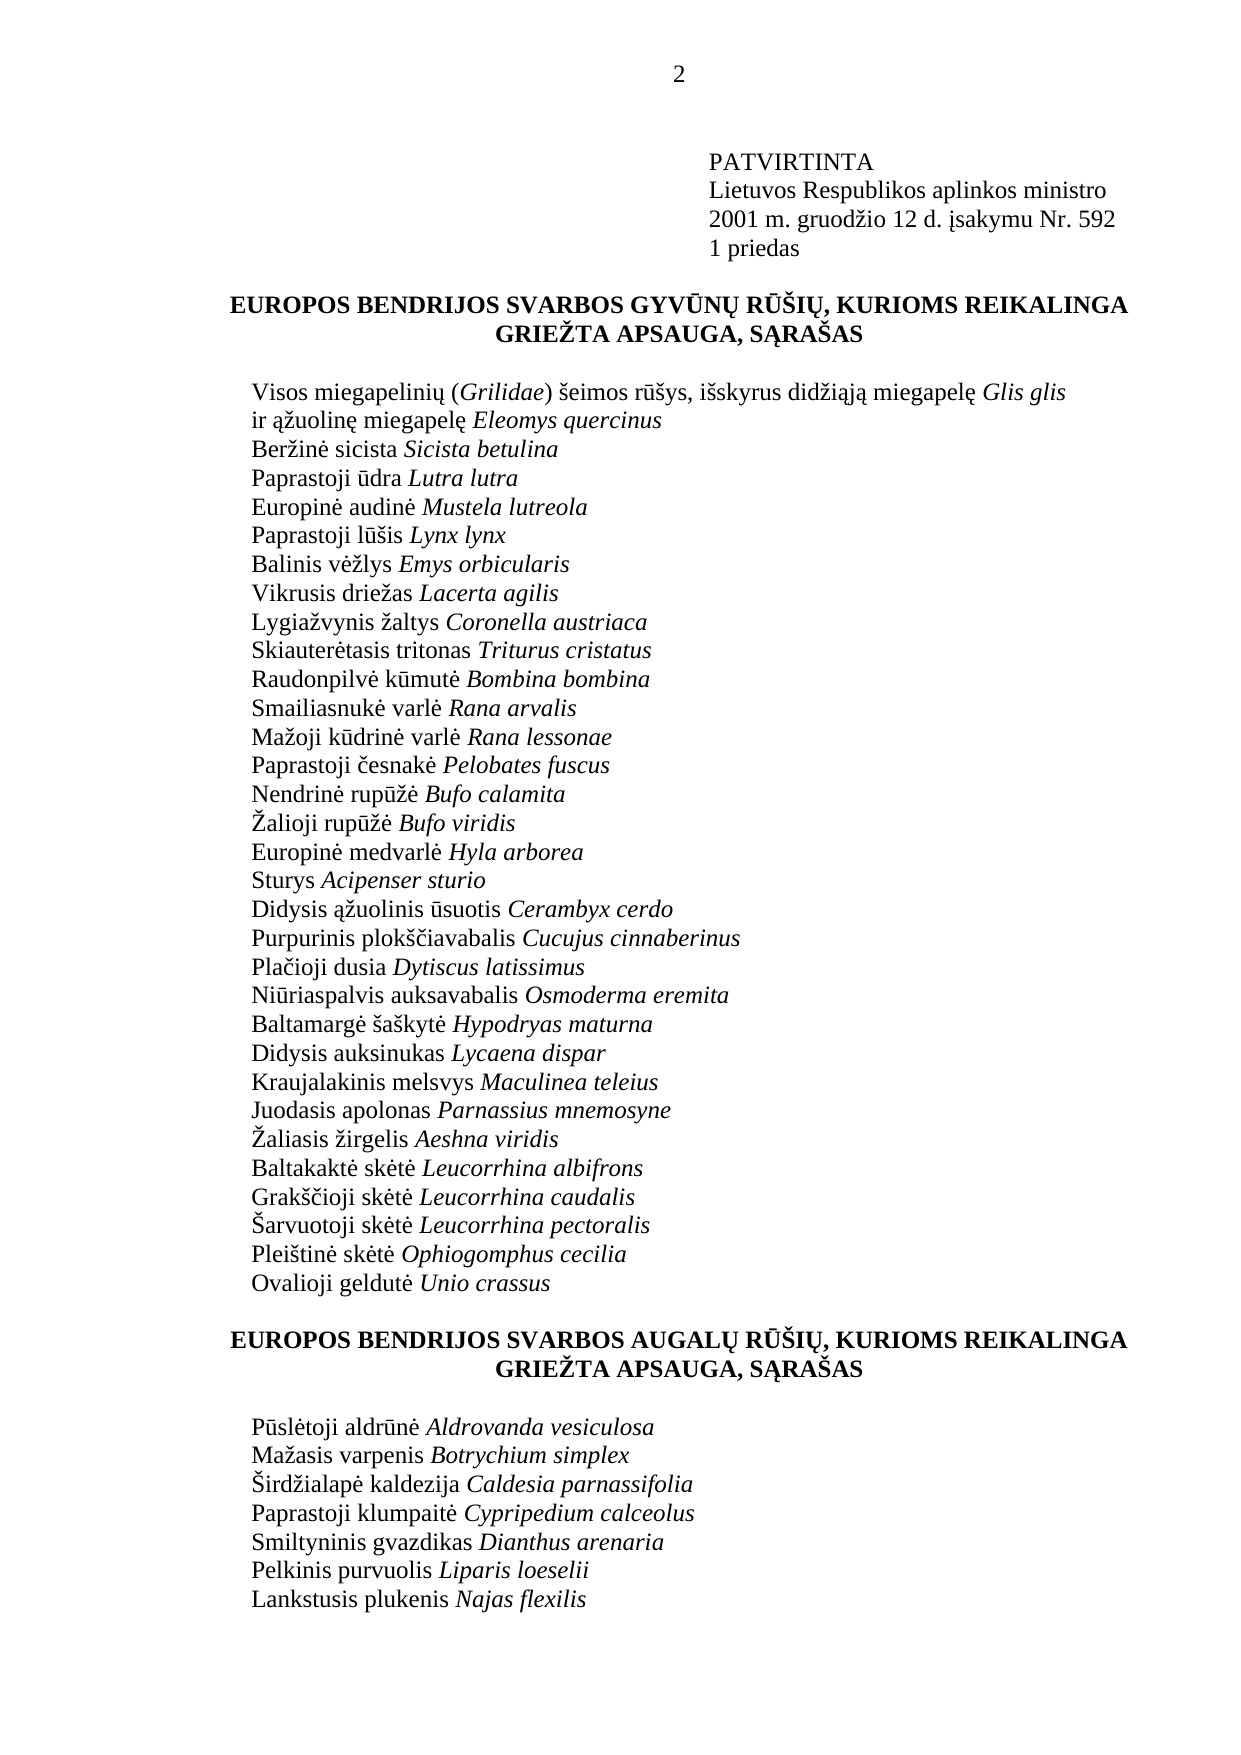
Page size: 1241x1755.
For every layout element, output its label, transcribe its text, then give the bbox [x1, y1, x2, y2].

text Europos Bendrijos svarbos gyvūnų rūšių, kurioms reikalinga griežta apsauga, sąrašas [177, 291, 1181, 348]
text Baltakaktė skėtė Leucorrhina albifrons [177, 1153, 1181, 1182]
text Kraujalakinis melsvys Maculinea teleius [177, 1067, 1181, 1096]
text Lygiažvynis žaltys Coronella austriaca [177, 607, 1181, 636]
text Paprastoji klumpaitė Cypripedium calceolus [177, 1498, 1181, 1527]
text Lankstusis plukenis Najas flexilis [177, 1584, 1181, 1613]
text Skiauterėtasis tritonas Triturus cristatus [177, 636, 1181, 664]
text nendrinė rupūžė Bufo calamita [177, 779, 1181, 808]
text Paprastoji česnakė Pelobates fuscus [177, 751, 1181, 779]
text Niūriaspalvis auksavabalis Osmoderma eremita [177, 981, 1181, 1009]
text Paprastoji ūdra Lutra lutra [177, 463, 1181, 492]
text Purpurinis plokščiavabalis Cucujus cinnaberinus [177, 923, 1181, 952]
text Pelkinis purvuolis Liparis loeselii [177, 1556, 1181, 1584]
text Didysis ąžuolinis ūsuotis Cerambyx cerdo [177, 894, 1181, 923]
text žalioji rupūžė Bufo viridis [177, 808, 1181, 837]
text Sturys Acipenser sturio [177, 866, 1181, 894]
text Mažasis varpenis Botrychium simplex [177, 1441, 1181, 1469]
text Žaliasis žirgelis Aeshna viridis [177, 1124, 1181, 1153]
text Beržinė sicista Sicista betulina [177, 434, 1181, 463]
text Juodasis apolonas Parnassius mnemosyne [177, 1096, 1181, 1124]
text Šarvuotoji skėtė Leucorrhina pectoralis [177, 1211, 1181, 1239]
text Pūslėtoji aldrūnė Aldrovanda vesiculosa [177, 1412, 1181, 1441]
text Grakščioji skėtė Leucorrhina caudalis [177, 1182, 1181, 1211]
text Raudonpilvė kūmutė Bombina bombina [177, 664, 1181, 693]
text Pleištinė skėtė Ophiogomphus cecilia [177, 1239, 1181, 1268]
text Smiltyninis gvazdikas Dianthus arenaria [177, 1527, 1181, 1556]
text 1 priedas [177, 233, 1181, 262]
text Plačioji dusia Dytiscus latissimus [177, 952, 1181, 981]
text Europos Bendrijos svarbos augalų rūšių, kurioms reikalinga griežta apsauga, sąrašas [177, 1326, 1181, 1383]
text Vikrusis driežas Lacerta agilis [177, 578, 1181, 607]
text Europinė medvarlė Hyla arborea [177, 837, 1181, 866]
text Širdžialapė kaldezija Caldesia parnassifolia [177, 1469, 1181, 1498]
text Didysis auksinukas Lycaena dispar [177, 1038, 1181, 1067]
text Ovalioji geldutė Unio crassus [177, 1268, 1181, 1297]
text Baltamargė šaškytė Hypodryas maturna [177, 1009, 1181, 1038]
text Smailiasnukė varlė Rana arvalis [177, 693, 1181, 722]
text Visos miegapelinių (Grilidae) šeimos rūšys, išskyrus didžiąją miegapelę Glis glis [177, 377, 1181, 406]
text 2001 m. gruodžio 12 d. įsakymu Nr. 592 [177, 204, 1181, 233]
text Mažoji kūdrinė varlė Rana lessonae [177, 722, 1181, 751]
text Europinė audinė Mustela lutreola [177, 492, 1181, 521]
text Lietuvos Respublikos aplinkos ministro [177, 176, 1181, 204]
text Balinis vėžlys Emys orbicularis [177, 549, 1181, 578]
text Paprastoji lūšis Lynx lynx [177, 521, 1181, 549]
text ir ąžuolinę miegapelę Eleomys quercinus [177, 406, 1181, 434]
text PATVIRTINTA [177, 147, 1181, 176]
